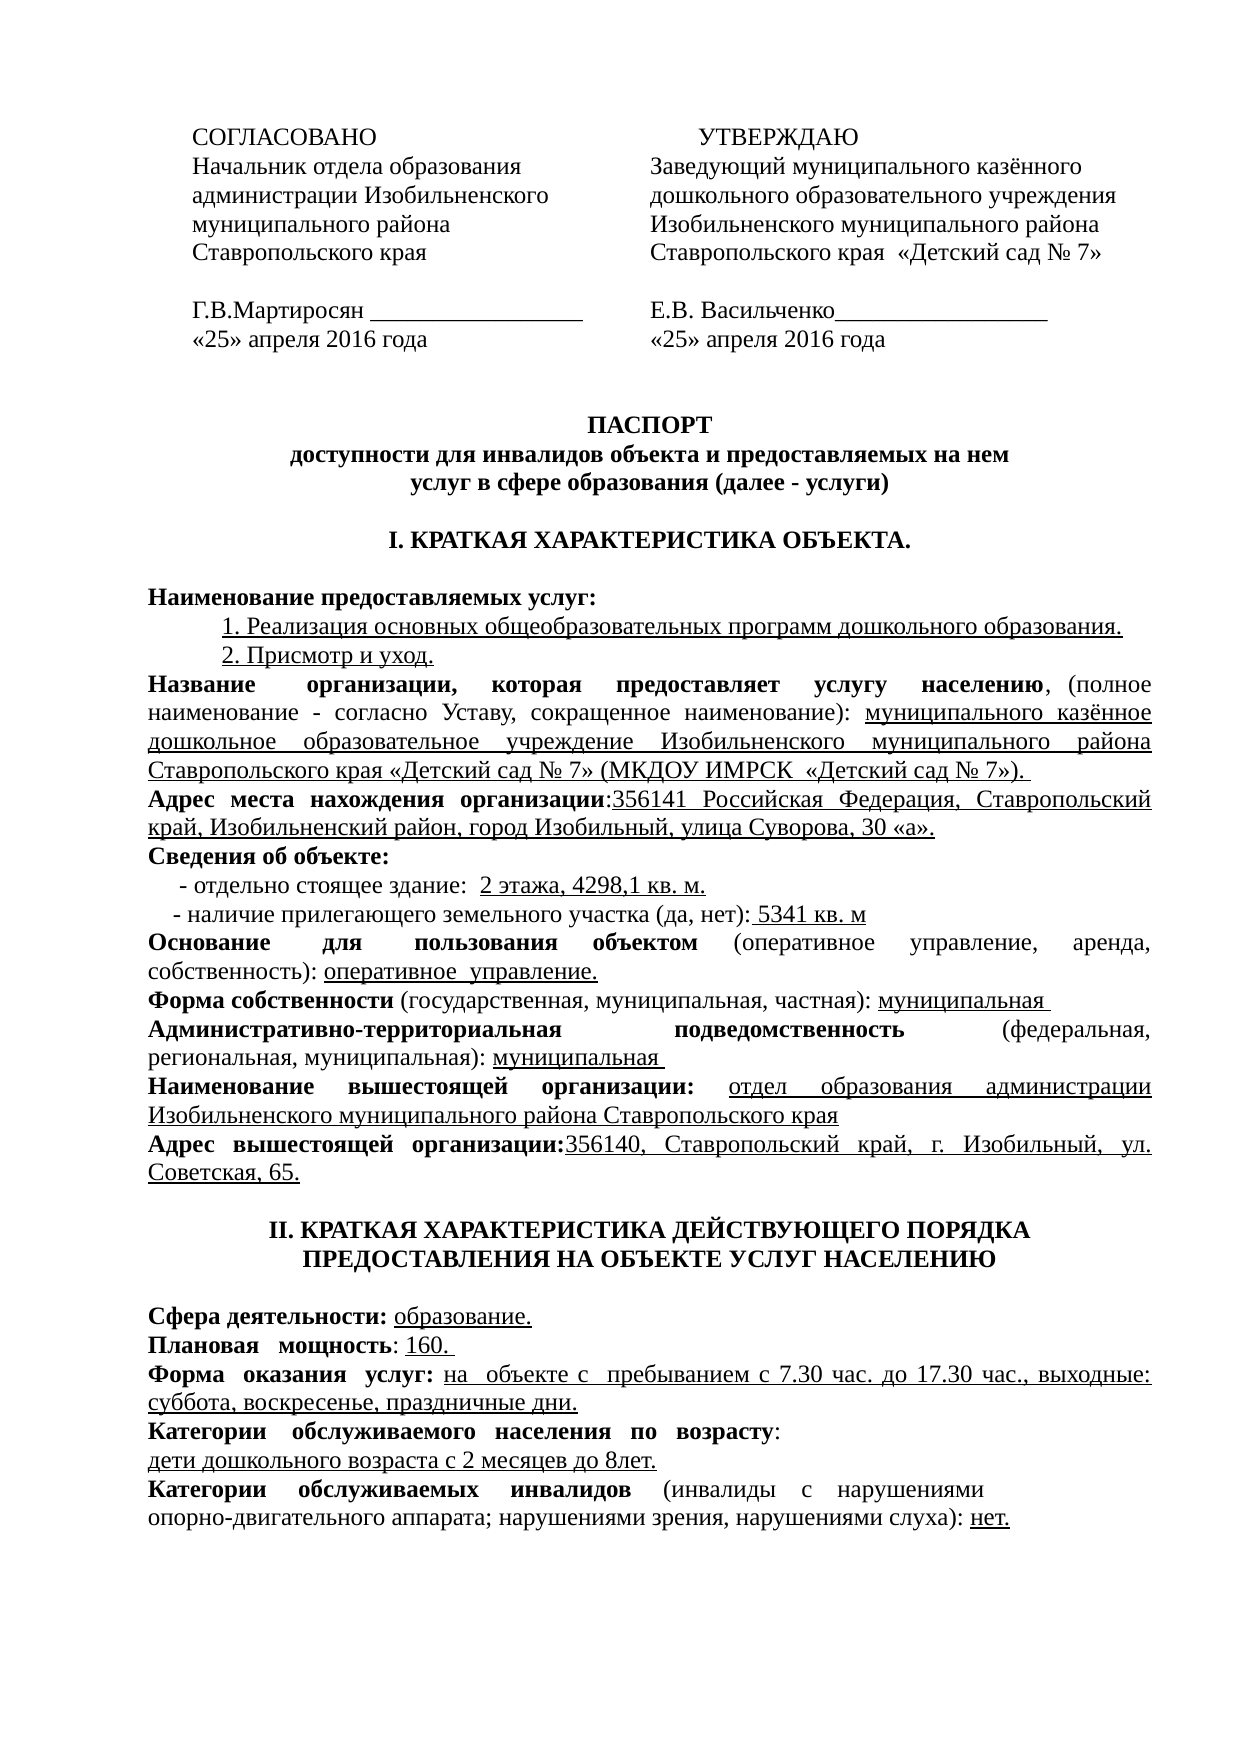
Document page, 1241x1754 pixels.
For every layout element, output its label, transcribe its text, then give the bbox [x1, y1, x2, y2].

text Категории обслуживаемых инвалидов (инвалиды с нарушениями [148, 1474, 1152, 1502]
text Форма собственности (государственная, муниципальная, частная): муниципальная [148, 985, 1152, 1014]
text Форма оказания услуг: на объекте с пребыванием с 7.30 час. до 17.30 час., выходные: суббота, воскресенье, праздничные дни. [148, 1359, 1152, 1416]
text Ставропольского края «Детский сад № 7» (МКДОУ ИМРСК «Детский сад № 7»). [148, 753, 1152, 784]
text Сфера деятельности: образование. [148, 1301, 1152, 1330]
text дети дошкольного возраста с 2 месяцев до 8лет. [148, 1445, 1152, 1474]
text Категории обслуживаемого населения по возрасту: [148, 1416, 1152, 1445]
text Сведения об объекте: [148, 841, 1152, 870]
text Основание для пользования объектом (оперативное управление, аренда, собственность): оперативное управление. [148, 927, 1152, 985]
table_header СОГЛАСОВАНО Начальник отдела образования администрации Изобильненского муниципального района Ставропольского края Г.В.Мартиросян _________________ «25» апреля 2016 года [133, 123, 638, 381]
text - наличие прилегающего земельного участка (да, нет): 5341 кв. м [148, 899, 1152, 927]
text Адрес вышестоящей организации:356140, Ставропольский край, г. Изобильный, ул. Советская, 65. [148, 1129, 1152, 1186]
text опорно-двигательного аппарата; нарушениями зрения, нарушениями слуха): нет. [148, 1502, 1152, 1531]
text 2. Присмотр и уход. [148, 640, 1152, 669]
text I. КРАТКАЯ ХАРАКТЕРИСТИКА ОБЪЕКТА. [148, 525, 1152, 554]
text Наименование вышестоящей организации: отдел образования администрации Изобильненского муниципального района Ставропольского края [148, 1071, 1152, 1129]
text 1. Реализация основных общеобразовательных программ дошкольного образования. [148, 611, 1152, 640]
text услуг в сфере образования (далее - услуги) [148, 467, 1152, 496]
table_header УТВЕРЖДАЮ Заведующий муниципального казённого дошкольного образовательного учреждения Изобильненского муниципального района Ставропольского края «Детский сад № 7» Е.В. Васильченко_________________ «25» апреля 2016 года [639, 123, 1151, 381]
text Плановая мощность: 160. [148, 1330, 1152, 1359]
text Наименование предоставляемых услуг: [148, 582, 1152, 611]
text ПАСПОРТ [148, 410, 1152, 439]
text доступности для инвалидов объекта и предоставляемых на нем [148, 439, 1152, 467]
text Адрес места нахождения организации:356141 Российская Федерация, Ставропольский край, Изобильненский район, город Изобильный, улица Суворова, 30 «а». [148, 784, 1152, 841]
text Административно-территориальная подведомственность (федеральная, региональная, муниципальная): муниципальная [148, 1014, 1152, 1071]
text II. КРАТКАЯ ХАРАКТЕРИСТИКА ДЕЙСТВУЮЩЕГО ПОРЯДКА ПРЕДОСТАВЛЕНИЯ НА ОБЪЕКТЕ УСЛУГ НАСЕЛЕНИЮ [148, 1215, 1152, 1272]
text - отдельно стоящее здание: 2 этажа, 4298,1 кв. м. [148, 870, 1152, 899]
text Название организации, которая предоставляет услугу населению, (полное наименование - согласно Уставу, сокращенное наименование): муниципального казённое дошкольное образовательное учреждение Изобильненского муниципального района [148, 669, 1152, 751]
